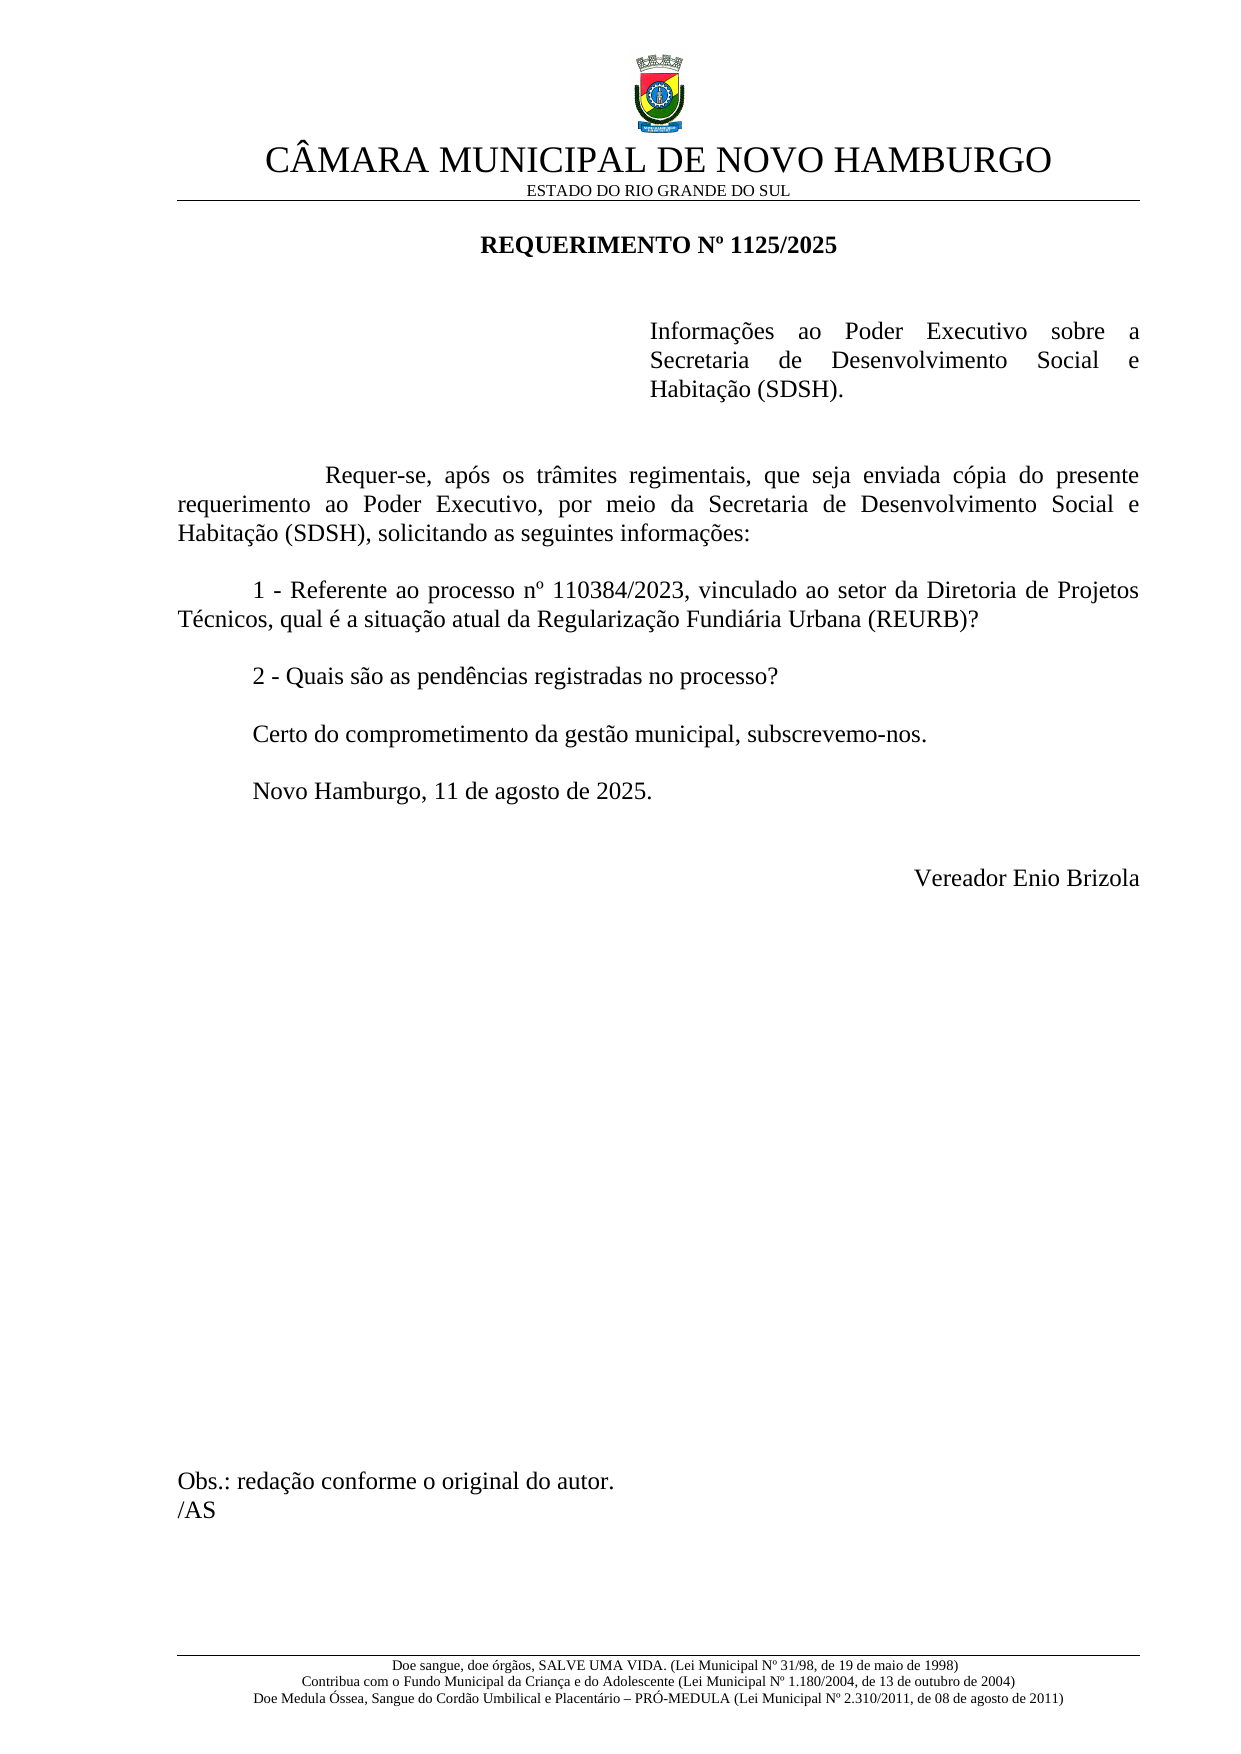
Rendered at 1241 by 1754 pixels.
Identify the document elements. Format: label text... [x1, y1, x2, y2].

text Obs.: redação conforme o original do autor. [177, 1466, 1140, 1495]
text 1 - Referente ao processo nº 110384/2023, vinculado ao setor da Diretoria de Projetos Técnicos, qual é a situação atual da Regularização Fundiária Urbana (REURB)? [177, 575, 1140, 633]
text 2 - Quais são as pendências registradas no processo? [177, 661, 1140, 690]
text Novo Hamburgo, 11 de agosto de 2025. [177, 776, 1140, 805]
text Certo do comprometimento da gestão municipal, subscrevemo-nos. [177, 719, 1140, 748]
text Vereador Enio Brizola [177, 863, 1140, 891]
text Requer-se, após os trâmites regimentais, que seja enviada cópia do presente requerimento ao Poder Executivo, por meio da Secretaria de Desenvolvimento Social e Habitação (SDSH), solicitando as seguintes informações: [177, 460, 1140, 546]
text Informações ao Poder Executivo sobre a Secretaria de Desenvolvimento Social e Habitação (SDSH). [649, 316, 1140, 403]
text /AS [177, 1495, 1140, 1524]
text REQUERIMENTO Nº 1125/2025 [177, 230, 1140, 259]
picture [630, 48, 687, 137]
